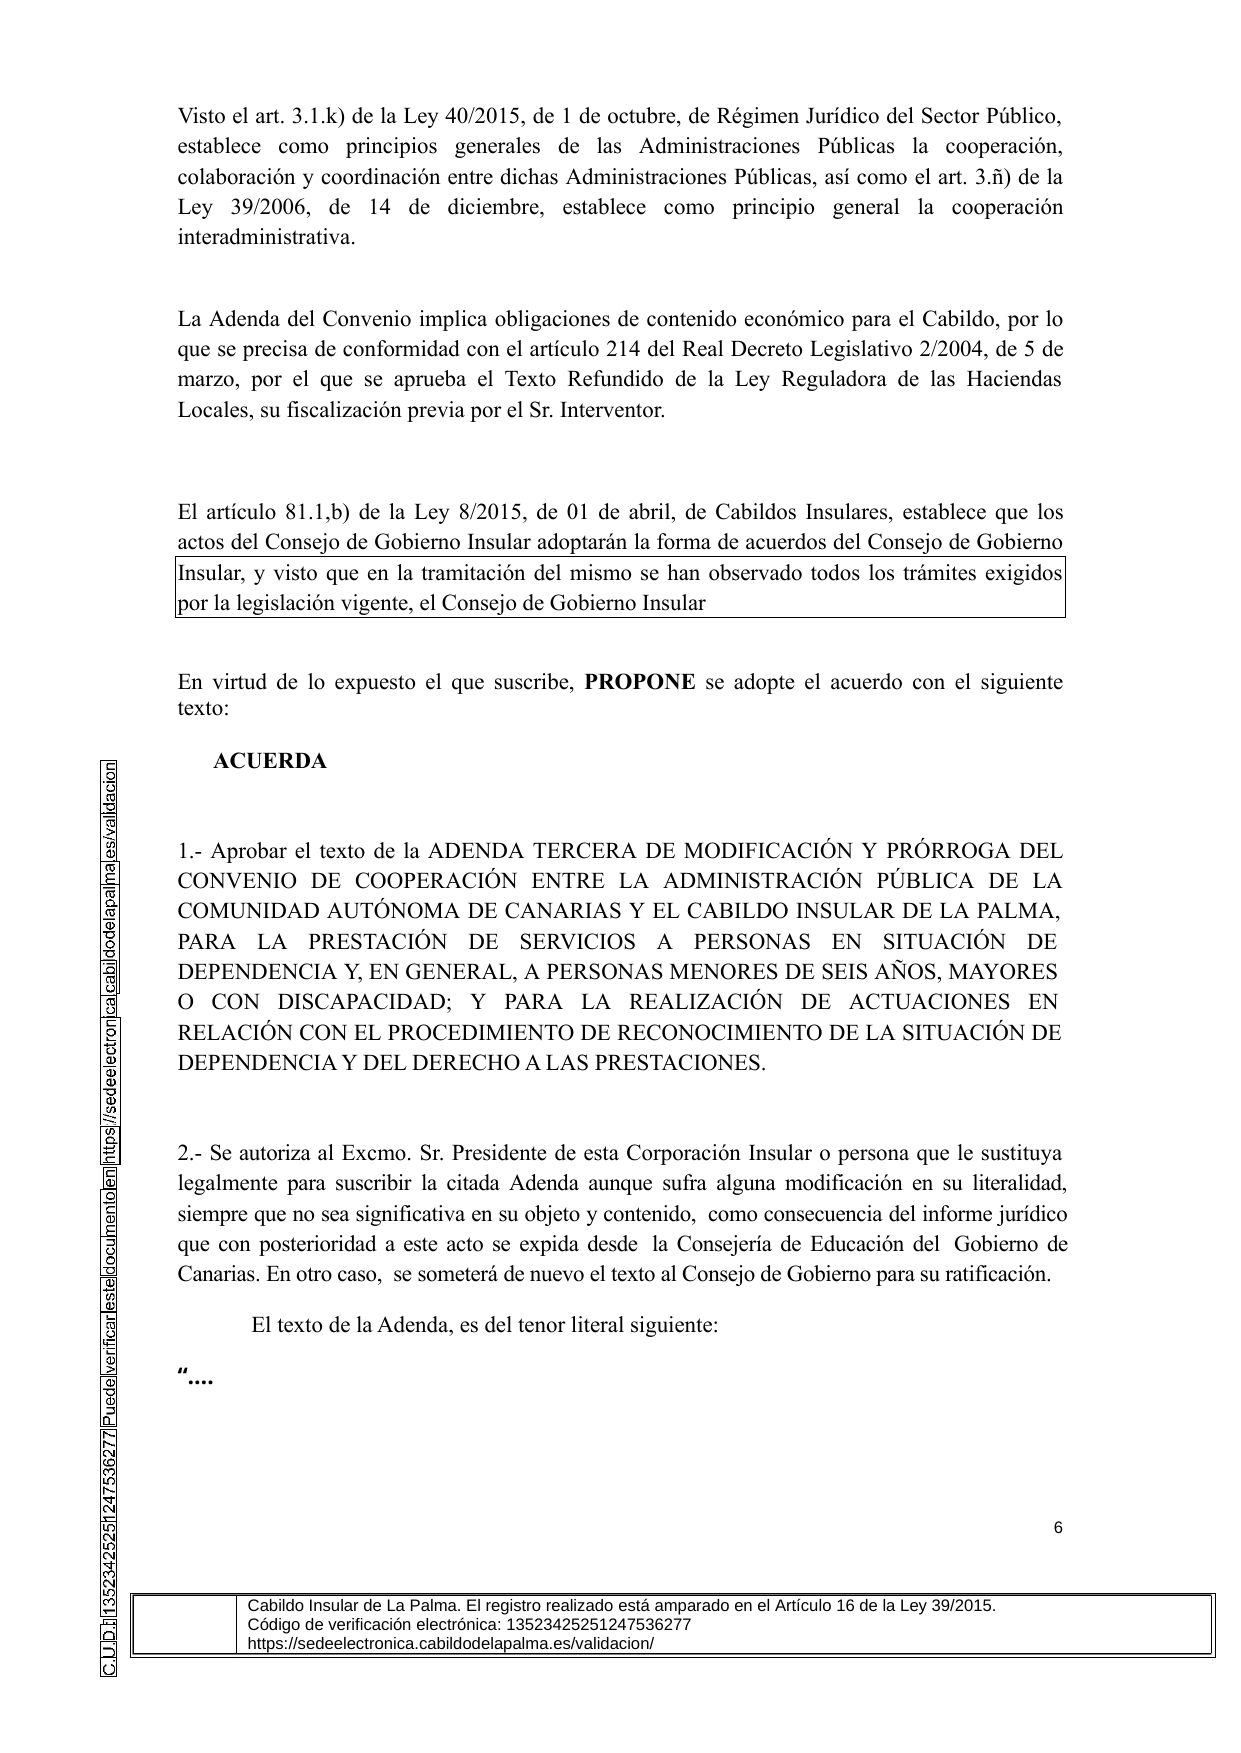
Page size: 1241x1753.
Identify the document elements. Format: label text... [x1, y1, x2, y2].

text Código de verificación electrónica: 13523425251247536277 [247, 1615, 1021, 1634]
picture [101, 1127, 119, 1164]
text DEPENDENCIA Y DEL DERECHO A LAS PRESTACIONES. [177, 1050, 1088, 1076]
text DEPENDENCIA Y, EN GENERAL, A PERSONAS MENORES DE SEIS AÑOS, MAYORES [177, 959, 1088, 984]
text interadministrativa. [177, 224, 1088, 250]
text En virtud de lo expuesto el que suscribe, PROPONE se adopte el acuerdo con el siguiente [177, 669, 1088, 694]
text 6 [1054, 1518, 1088, 1537]
picture [104, 1168, 116, 1188]
picture [176, 557, 1065, 617]
text “…. [177, 1363, 248, 1390]
text 2 [177, 1140, 189, 1165]
text siempre que no sea significativa en su objeto y contenido, como consecuencia del informe jurídico [177, 1201, 1088, 1226]
picture [101, 862, 119, 884]
text Canarias. En otro caso, se someterá de nuevo el texto al Consejo de Gobierno para su ratificación. [177, 1261, 1088, 1287]
picture [101, 885, 119, 993]
text RELACIÓN CON EL PROCEDIMIENTO DE RECONOCIMIENTO DE LA SITUACIÓN DE [177, 1020, 1088, 1045]
text https://sedeelectronica.cabildodelapalma.es/validacion/ [247, 1634, 1021, 1653]
text O CON DISCAPACIDAD; Y PARA LA REALIZACIÓN DE ACTUACIONES EN [177, 989, 1088, 1015]
text colaboración y coordinación entre dichas Administraciones Públicas, así como el art. 3.ñ) de la [177, 164, 1088, 189]
picture [131, 1594, 1215, 1657]
text CONVENIO DE COOPERACIÓN ENTRE LA ADMINISTRACIÓN PÚBLICA DE LA [177, 868, 1088, 894]
text establece como principios generales de las Administraciones Públicas la cooperación, [177, 133, 1088, 159]
text legalmente para suscribir la citada Adenda aunque sufra alguna modificación en su literalidad, [177, 1170, 1088, 1196]
text texto: [177, 695, 1088, 721]
text marzo, por el que se aprueba el Texto Refundido de la Ley Reguladora de las Haciendas [177, 366, 1088, 392]
picture [101, 1237, 116, 1275]
text que con posterioridad a este acto se expida desde la Consejería de Educación del Gobierno de [177, 1231, 1088, 1256]
picture [101, 814, 116, 861]
picture [101, 1430, 116, 1521]
picture [101, 761, 116, 813]
text El artículo 81.1,b) de la Ley 8/2015, de 01 de abril, de Cabildos Insulares, establece que los [177, 499, 1088, 524]
picture [100, 1018, 120, 1126]
text Insular, y visto que en la tramitación del mismo se han observado todos los trámites exigidos [177, 559, 1088, 585]
picture [101, 996, 116, 1017]
picture [101, 1658, 116, 1676]
text actos del Consejo de Gobierno Insular adoptarán la forma de acuerdos del Consejo de Gobierno [177, 529, 1088, 555]
picture [101, 1313, 116, 1374]
text .- Aprobar el texto de la ADENDA TERCERA DE MODIFICACIÓN Y PRÓRROGA DEL [189, 838, 1088, 863]
text El texto de la Adenda, es del tenor literal siguiente: [251, 1312, 746, 1338]
text Cabildo Insular de La Palma. El registro realizado está amparado en el Artículo 16 de la Ley 39/2015. [247, 1596, 1021, 1615]
picture [101, 1190, 116, 1236]
text por la legislación vigente, el Consejo de Gobierno Insular [177, 590, 1088, 615]
text Visto el art. 3.1.k) de la Ley 40/2015, de 1 de octubre, de Régimen Jurídico del Sector Público, [177, 103, 1088, 128]
picture [101, 1522, 116, 1616]
text que se precisa de conformidad con el artículo 214 del Real Decreto Legislativo 2/2004, de 5 de [177, 336, 1088, 362]
picture [101, 1377, 116, 1426]
text PARA LA PRESTACIÓN DE SERVICIOS A PERSONAS EN SITUACIÓN DE [177, 929, 1088, 954]
text 1 [177, 838, 189, 863]
text ACUERDA [213, 748, 352, 773]
picture [101, 1642, 116, 1657]
picture [104, 1620, 116, 1624]
picture [101, 961, 116, 995]
text Ley 39/2006, de 14 de diciembre, establece como principio general la cooperación [177, 194, 1088, 219]
picture [100, 1625, 117, 1641]
picture [101, 1278, 116, 1311]
text La Adenda del Convenio implica obligaciones de contenido económico para el Cabildo, por lo [177, 306, 1088, 331]
text Locales, su fiscalización previa por el Sr. Interventor. [177, 397, 1088, 422]
text COMUNIDAD AUTÓNOMA DE CANARIAS Y EL CABILDO INSULAR DE LA PALMA, [177, 898, 1088, 924]
text .- Se autoriza al Excmo. Sr. Presidente de esta Corporación Insular o persona que le sustituya [189, 1140, 1088, 1165]
